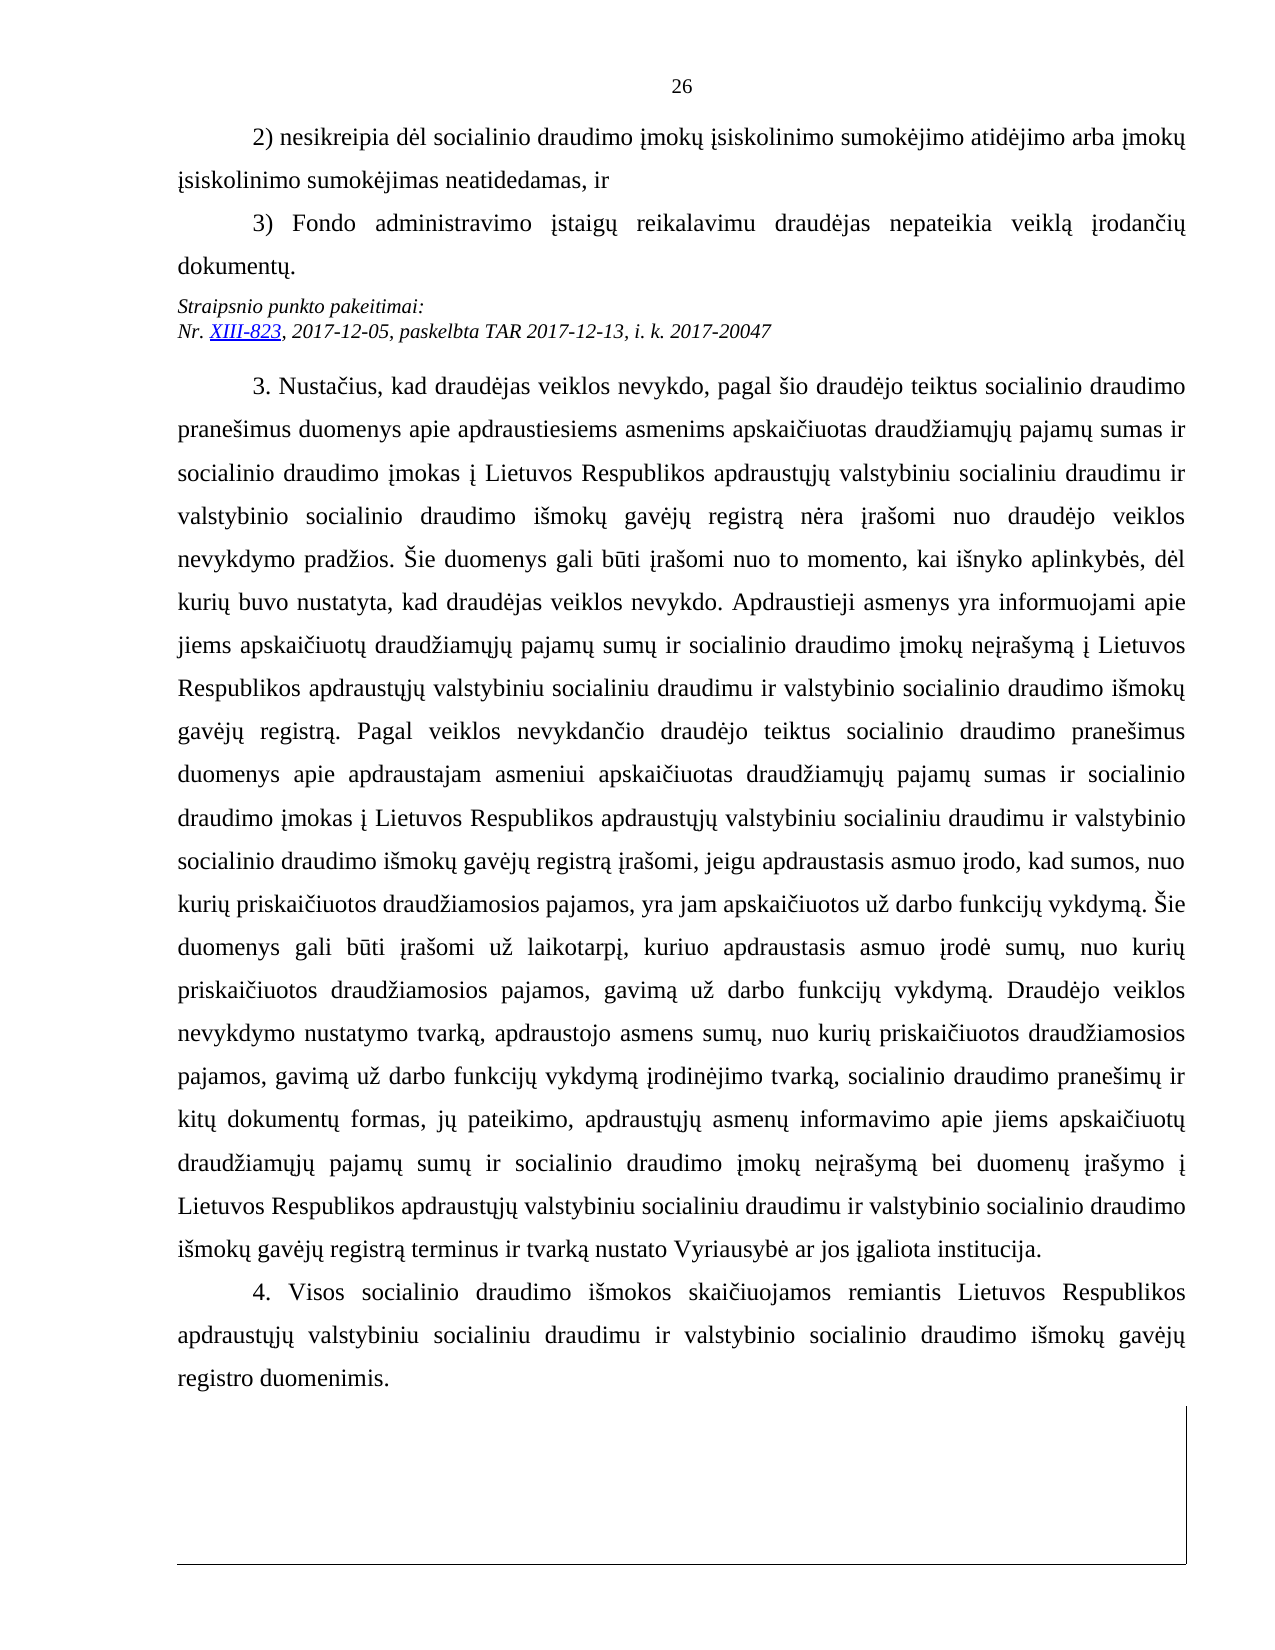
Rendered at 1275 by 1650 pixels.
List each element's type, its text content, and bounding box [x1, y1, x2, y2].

text 2) nesikreipia dėl socialinio draudimo įmokų įsiskolinimo sumokėjimo atidėjimo arba įmokų įsiskolinimo sumokėjimas neatidedamas, ir [177, 122, 1186, 194]
text 4. Visos socialinio draudimo išmokos skaičiuojamos remiantis Lietuvos Respublikos apdraustųjų valstybiniu socialiniu draudimu ir valstybinio socialinio draudimo išmokų gavėjų registro duomenimis. [177, 1277, 1186, 1392]
text Straipsnio punkto pakeitimai: [177, 294, 1186, 318]
text 3. Nustačius, kad draudėjas veiklos nevykdo, pagal šio draudėjo teiktus socialinio draudimo pranešimus duomenys apie apdraustiesiems asmenims apskaičiuotas draudžiamųjų pajamų sumas ir socialinio draudimo įmokas į Lietuvos Respublikos apdraustųjų valstybiniu socialiniu draudimu ir valstybinio socialinio draudimo išmokų gavėjų registrą nėra įrašomi nuo draudėjo veiklos nevykdymo pradžios. Šie duomenys gali būti įrašomi nuo to momento, kai išnyko aplinkybės, dėl kurių buvo nustatyta, kad draudėjas veiklos nevykdo. Apdraustieji asmenys yra informuojami apie jiems apskaičiuotų draudžiamųjų pajamų sumų ir socialinio draudimo įmokų neįrašymą į Lietuvos Respublikos apdraustųjų valstybiniu socialiniu draudimu ir valstybinio socialinio draudimo išmokų gavėjų registrą. Pagal veiklos nevykdančio draudėjo teiktus socialinio draudimo pranešimus duomenys apie apdraustajam asmeniui apskaičiuotas draudžiamųjų pajamų sumas ir socialinio draudimo įmokas į Lietuvos Respublikos apdraustųjų valstybiniu socialiniu draudimu ir valstybinio socialinio draudimo išmokų gavėjų registrą įrašomi, jeigu apdraustasis asmuo įrodo, kad sumos, nuo kurių priskaičiuotos draudžiamosios pajamos, yra jam apskaičiuotos už darbo funkcijų vykdymą. Šie duomenys gali būti įrašomi už laikotarpį, kuriuo apdraustasis asmuo įrodė sumų, nuo kurių priskaičiuotos draudžiamosios pajamos, gavimą už darbo funkcijų vykdymą. Draudėjo veiklos nevykdymo nustatymo tvarką, apdraustojo asmens sumų, nuo kurių priskaičiuotos draudžiamosios pajamos, gavimą už darbo funkcijų vykdymą įrodinėjimo tvarką, socialinio draudimo pranešimų ir kitų dokumentų formas, jų pateikimo, apdraustųjų asmenų informavimo apie jiems apskaičiuotų draudžiamųjų pajamų sumų ir socialinio draudimo įmokų neįrašymą bei duomenų įrašymo į Lietuvos Respublikos apdraustųjų valstybiniu socialiniu draudimu ir valstybinio socialinio draudimo išmokų gavėjų registrą terminus ir tvarką nustato Vyriausybė ar jos įgaliota institucija. [177, 371, 1186, 1263]
text Nr. XIII-823, 2017-12-05, paskelbta TAR 2017-12-13, i. k. 2017-20047 [177, 318, 1186, 343]
text 3) Fondo administravimo įstaigų reikalavimu draudėjas nepateikia veiklą įrodančių dokumentų. [177, 208, 1186, 280]
